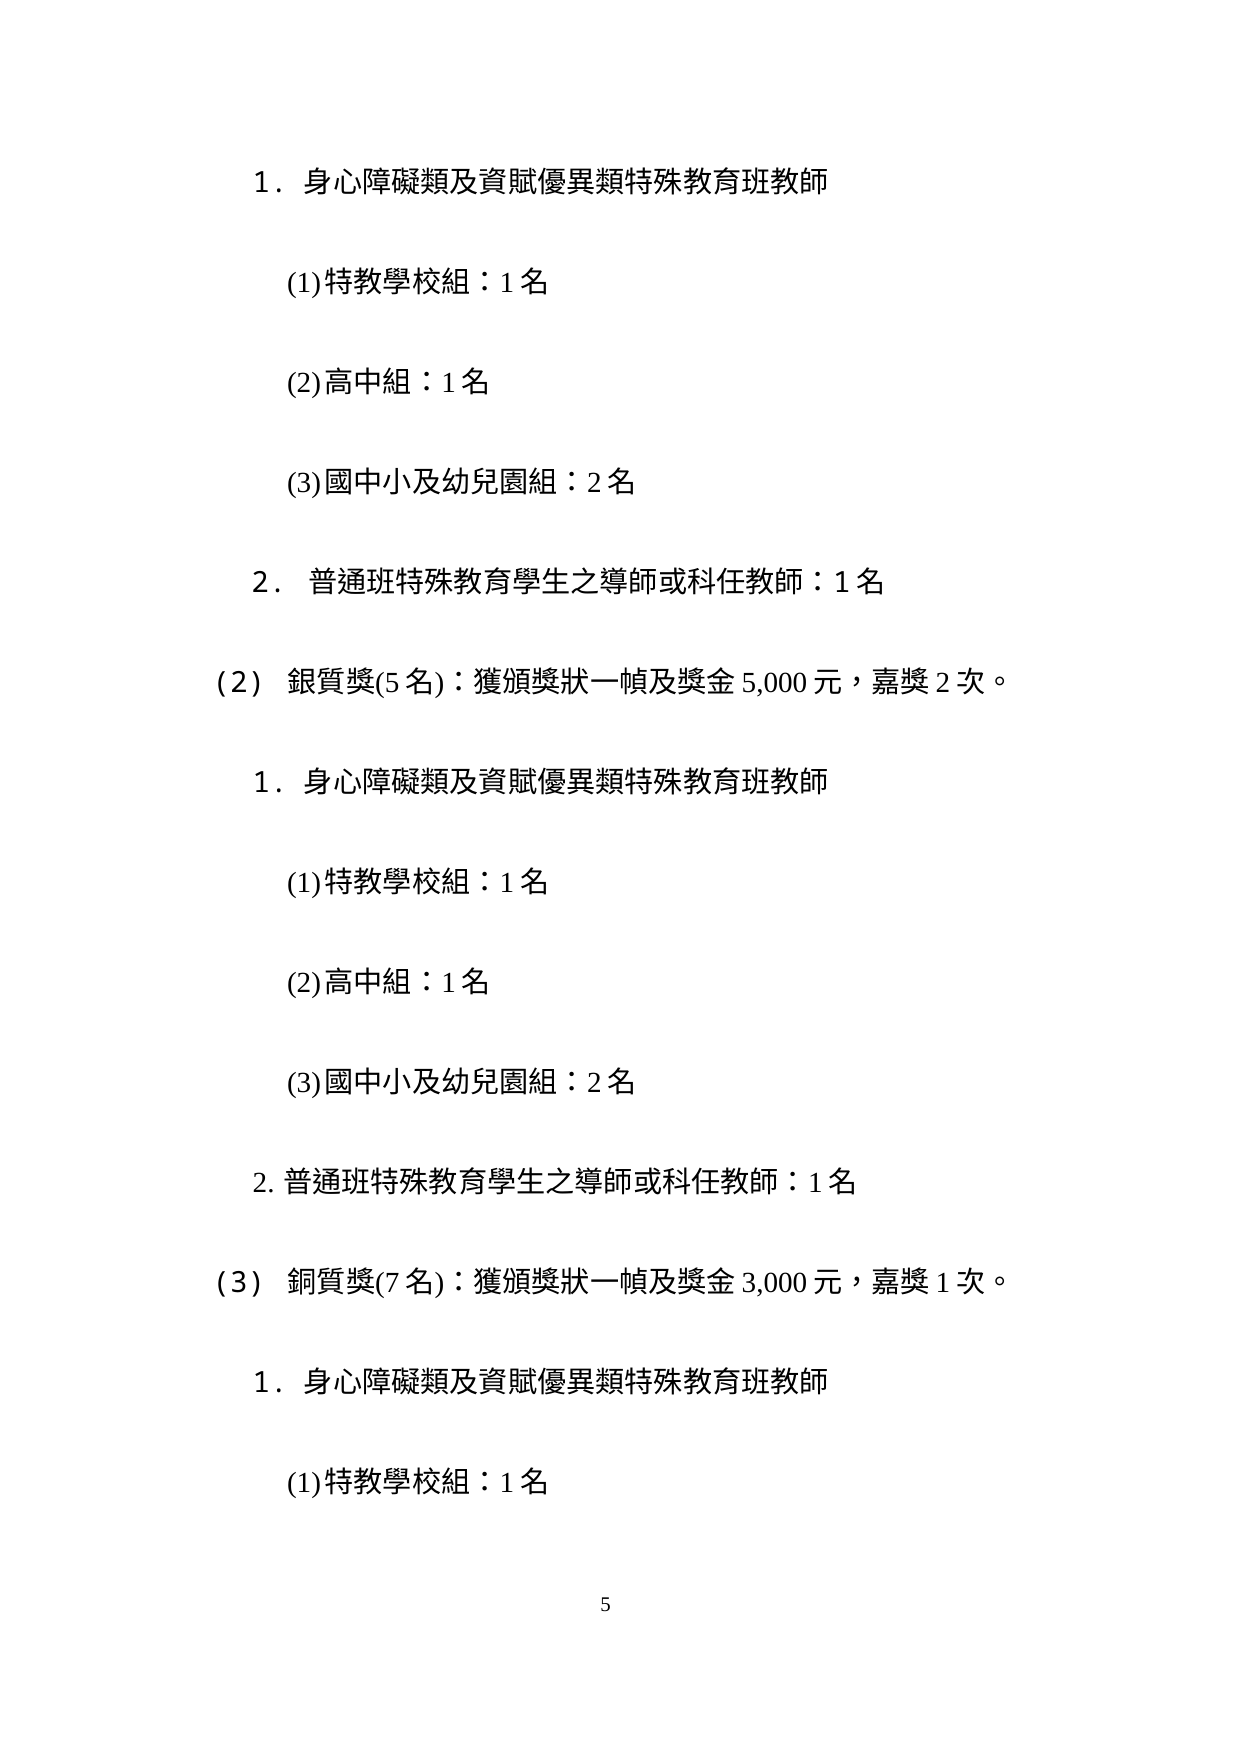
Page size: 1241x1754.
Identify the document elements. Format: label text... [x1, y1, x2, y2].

list 特教學校組：1名 [287, 1438, 1093, 1500]
list 普通班特殊教育學生之導師或科任教師：1名 [252, 1138, 1093, 1200]
list 銀質獎(5名)：獲頒獎狀一幀及獎金5,000元，嘉獎2次。 [212, 638, 1093, 700]
list 高中組：1名 [287, 938, 1093, 1000]
list 國中小及幼兒園組：2名 [287, 1038, 1093, 1100]
list 銅質獎(7名)：獲頒獎狀一幀及獎金3,000元，嘉獎1次。 [212, 1238, 1093, 1300]
list 身心障礙類及資賦優異類特殊教育班教師 [252, 738, 1093, 800]
list 國中小及幼兒園組：2名 [287, 438, 1093, 500]
list 普通班特殊教育學生之導師或科任教師：1名 [251, 538, 1093, 600]
list 高中組：1名 [287, 338, 1093, 400]
list 身心障礙類及資賦優異類特殊教育班教師 [252, 1338, 1093, 1400]
list 身心障礙類及資賦優異類特殊教育班教師 [252, 138, 1093, 200]
list 特教學校組：1名 [287, 838, 1093, 900]
list 特教學校組：1名 [287, 238, 1093, 300]
